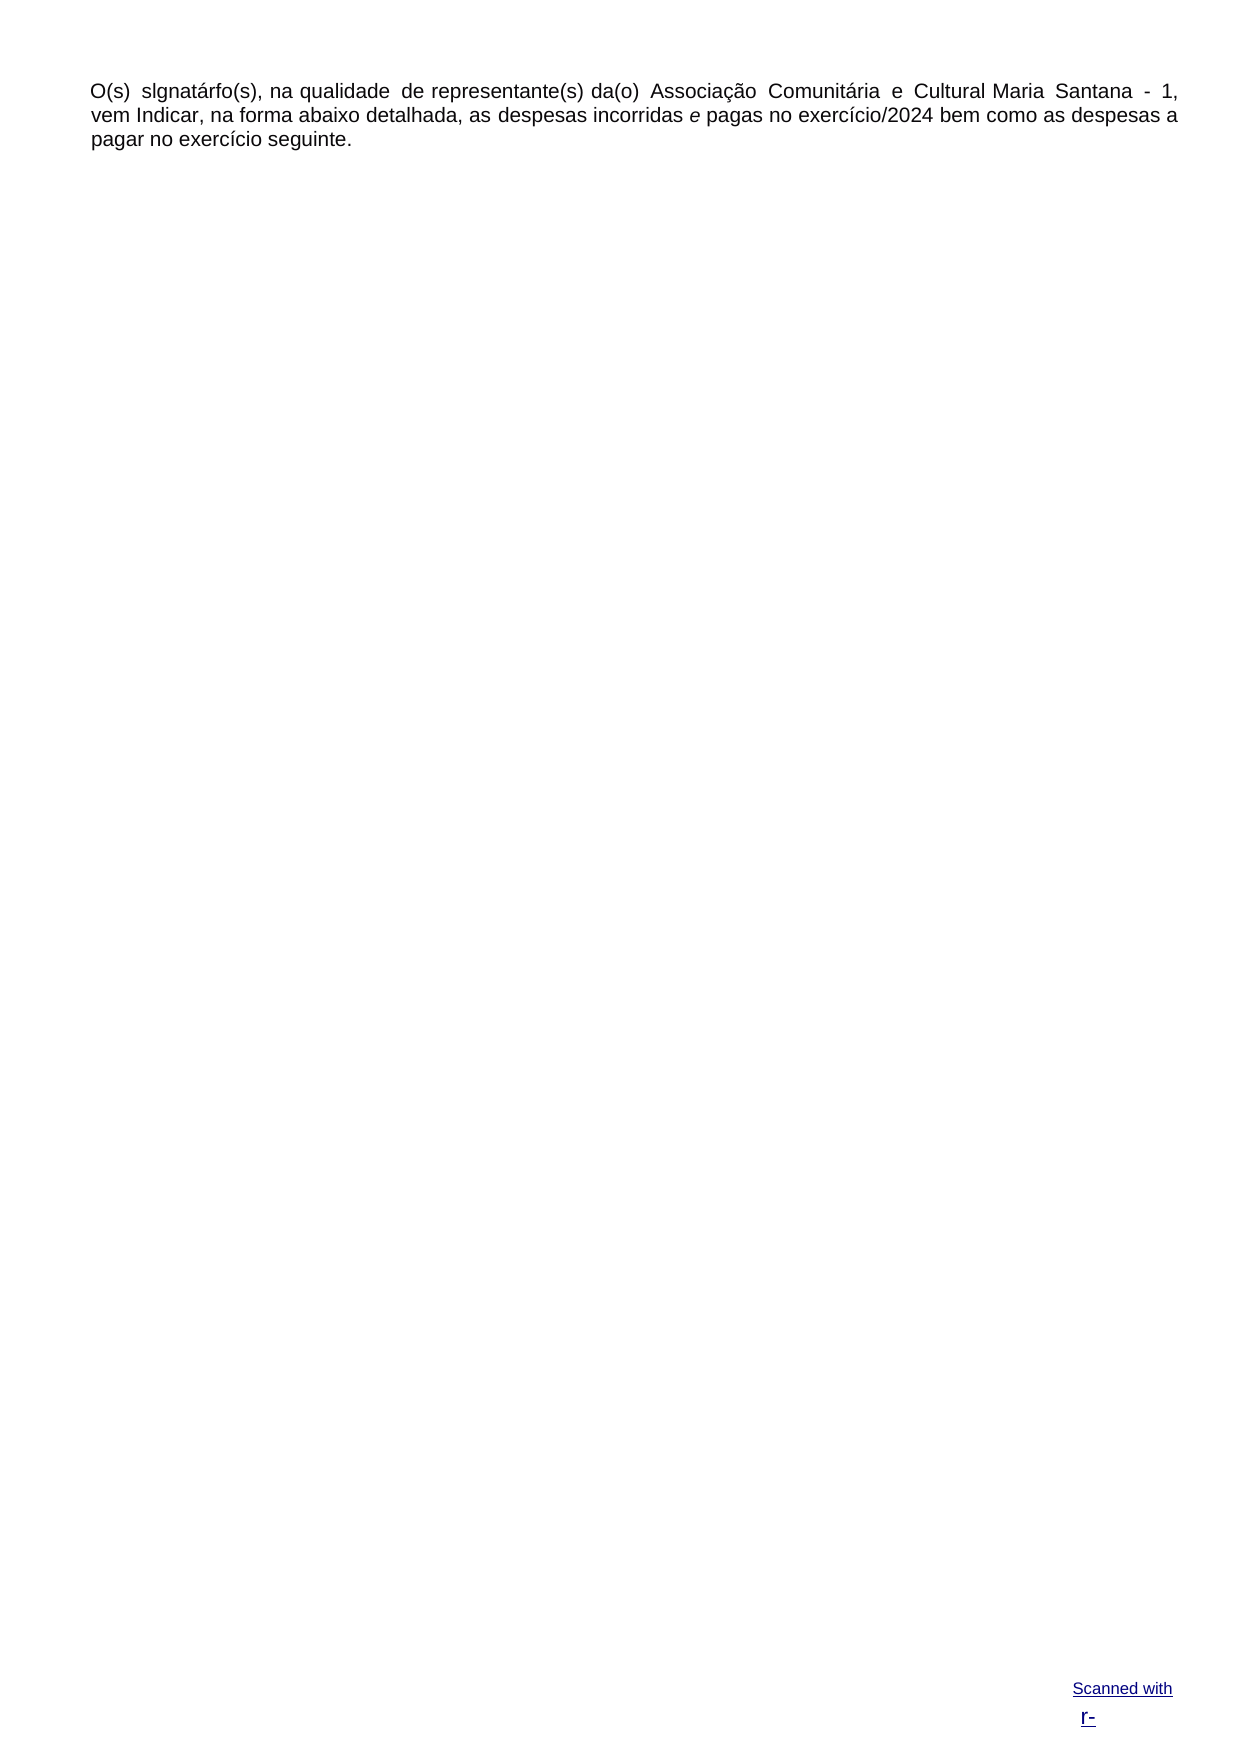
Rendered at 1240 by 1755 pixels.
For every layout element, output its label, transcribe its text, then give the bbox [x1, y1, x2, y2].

text O(s) slgnatárfo(s), na qualidade de representante(s) da(o) Associação Comunitária e Cultural Maria Santana - 1, vem Indicar, na forma abaixo detalhada, as despesas incorridas e pagas no exercício/2024 bem como as despesas a pagar no exercício seguinte. [90, 79, 1179, 151]
text Scanned with [1072, 1679, 1209, 1698]
text CamScanner- [1080, 1703, 1209, 1727]
